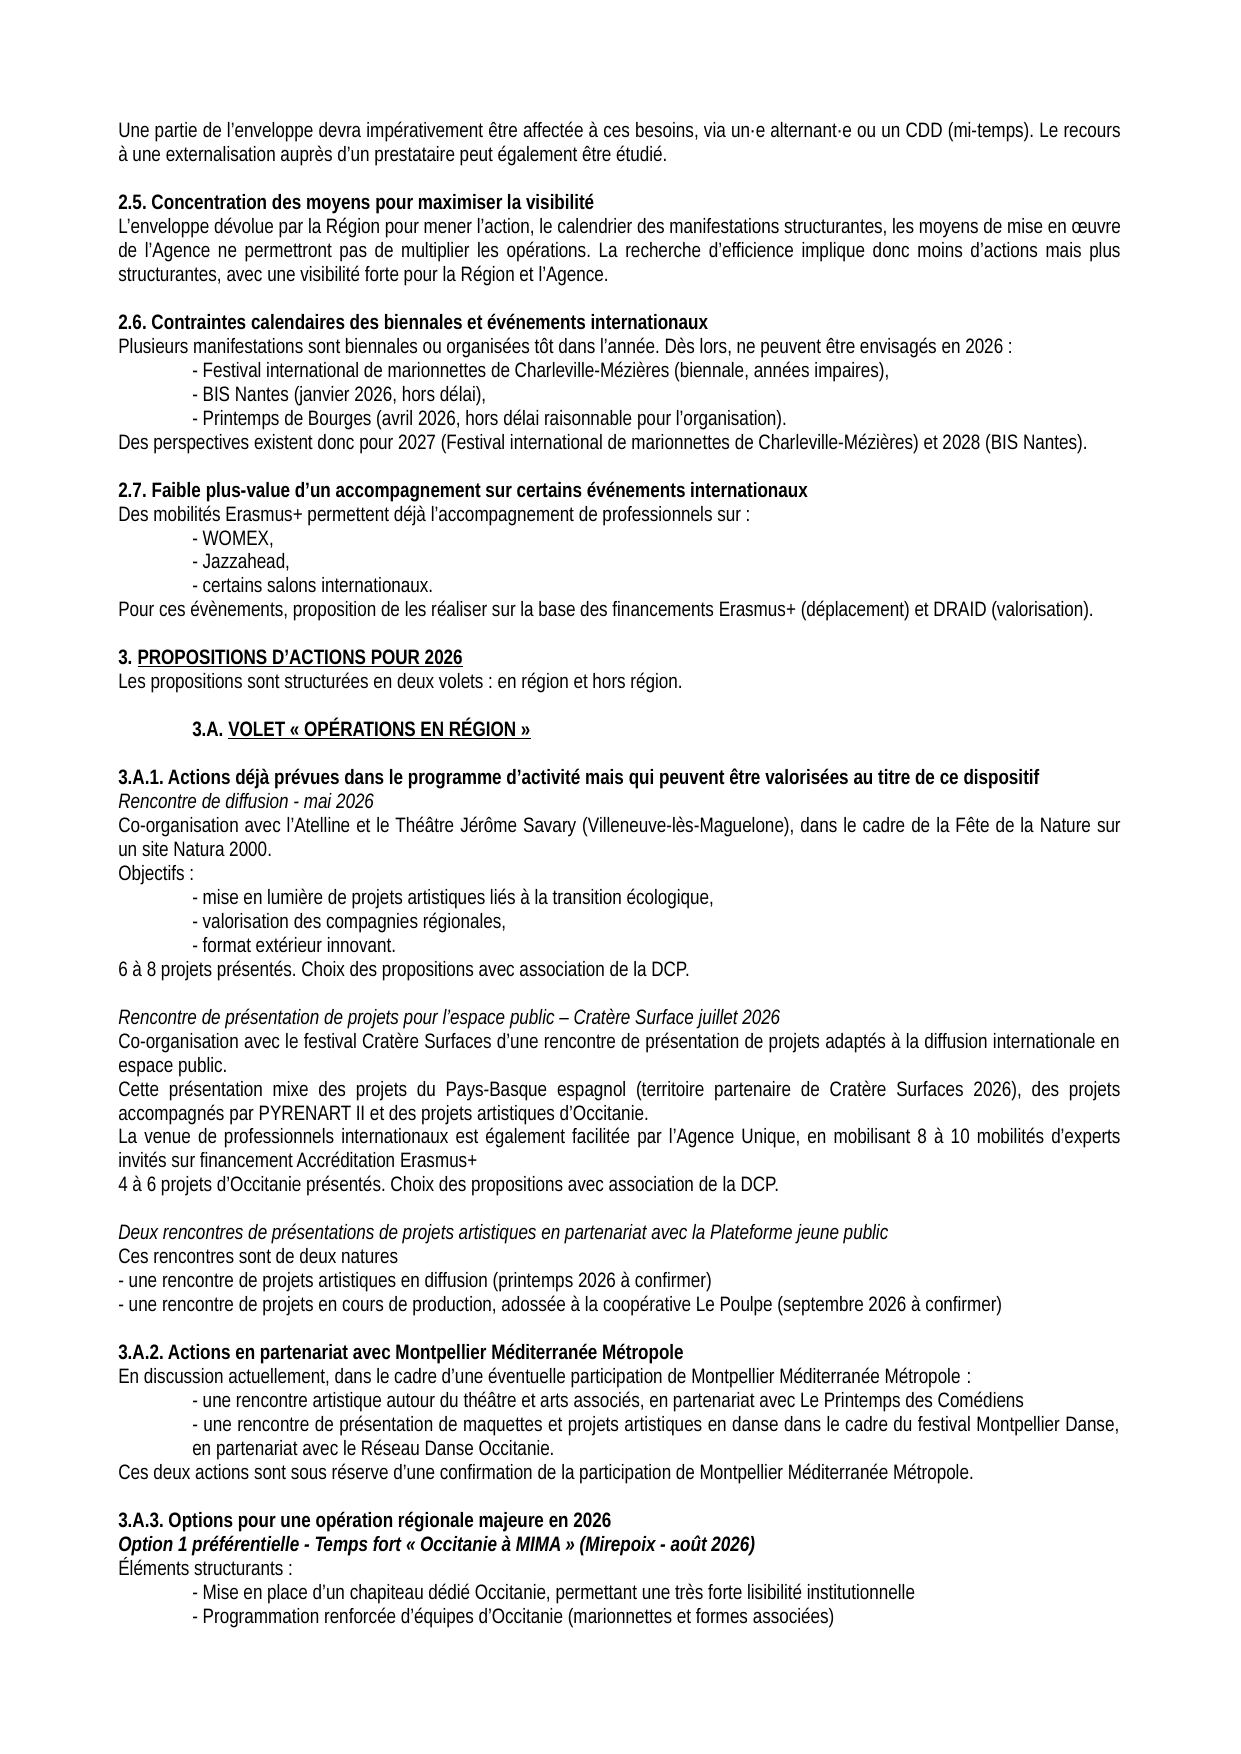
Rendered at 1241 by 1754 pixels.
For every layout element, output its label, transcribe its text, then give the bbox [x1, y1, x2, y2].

text 2.6. Contraintes calendaires des biennales et événements internationaux [118, 310, 1122, 334]
text Éléments structurants : [118, 1556, 1122, 1579]
text 2.5. Concentration des moyens pour maximiser la visibilité [118, 190, 1122, 214]
text Des mobilités Erasmus+ permettent déjà l’accompagnement de professionnels sur : [118, 501, 1122, 525]
text Co-organisation avec le festival Cratère Surfaces d’une rencontre de présentation de projets adaptés à la diffusion internationale en espace public. [118, 1028, 1122, 1076]
text Ces deux actions sont sous réserve d’une confirmation de la participation de Montpellier Méditerranée Métropole. [118, 1460, 1122, 1484]
text - WOMEX, [192, 525, 1122, 549]
text 4 à 6 projets d’Occitanie présentés. Choix des propositions avec association de la DCP. [118, 1172, 1122, 1196]
text 3. PROPOSITIONS D’ACTIONS POUR 2026 [118, 645, 1122, 669]
text - une rencontre de projets artistiques en diffusion (printemps 2026 à confirmer) [118, 1268, 1122, 1292]
text La venue de professionnels internationaux est également facilitée par l’Agence Unique, en mobilisant 8 à 10 mobilités d’experts invités sur financement Accréditation Erasmus+ [118, 1124, 1122, 1172]
text Des perspectives existent donc pour 2027 (Festival international de marionnettes de Charleville-Mézières) et 2028 (BIS Nantes). [118, 429, 1122, 453]
text Objectifs : [118, 861, 1122, 885]
text - valorisation des compagnies régionales, [192, 909, 1122, 933]
text - une rencontre de projets en cours de production, adossée à la coopérative Le Poulpe (septembre 2026 à confirmer) [118, 1292, 1122, 1316]
text 3.A. VOLET « OPÉRATIONS EN RÉGION » [118, 717, 1122, 741]
text Rencontre de présentation de projets pour l’espace public – Cratère Surface juillet 2026 [118, 1004, 1122, 1028]
text - BIS Nantes (janvier 2026, hors délai), [192, 382, 1122, 406]
text En discussion actuellement, dans le cadre d’une éventuelle participation de Montpellier Méditerranée Métropole : [118, 1364, 1122, 1388]
text 3.A.1. Actions déjà prévues dans le programme d’activité mais qui peuvent être valorisées au titre de ce dispositif [118, 765, 1122, 789]
text Plusieurs manifestations sont biennales ou organisées tôt dans l’année. Dès lors, ne peuvent être envisagés en 2026 : [118, 334, 1122, 358]
text - une rencontre artistique autour du théâtre et arts associés, en partenariat avec Le Printemps des Comédiens [192, 1388, 1122, 1412]
text - Mise en place d’un chapiteau dédié Occitanie, permettant une très forte lisibilité institutionnelle [192, 1579, 1122, 1603]
text - Printemps de Bourges (avril 2026, hors délai raisonnable pour l’organisation). [192, 406, 1122, 429]
text Les propositions sont structurées en deux volets : en région et hors région. [118, 669, 1122, 693]
text Co-organisation avec l’Atelline et le Théâtre Jérôme Savary (Villeneuve-lès-Maguelone), dans le cadre de la Fête de la Nature sur un site Natura 2000. [118, 813, 1122, 861]
text - Jazzahead, [192, 549, 1122, 573]
text - une rencontre de présentation de maquettes et projets artistiques en danse dans le cadre du festival Montpellier Danse, en partenariat avec le Réseau Danse Occitanie. [192, 1412, 1122, 1460]
text Option 1 préférentielle - Temps fort « Occitanie à MIMA » (Mirepoix - août 2026) [118, 1532, 1122, 1556]
text Ces rencontres sont de deux natures [118, 1244, 1122, 1268]
text Une partie de l’enveloppe devra impérativement être affectée à ces besoins, via un·e alternant·e ou un CDD (mi-temps). Le recours à une externalisation auprès d’un prestataire peut également être étudié. [118, 118, 1122, 166]
text L’enveloppe dévolue par la Région pour mener l’action, le calendrier des manifestations structurantes, les moyens de mise en œuvre de l’Agence ne permettront pas de multiplier les opérations. La recherche d’efficience implique donc moins d’actions mais plus structurantes, avec une visibilité forte pour la Région et l’Agence. [118, 214, 1122, 286]
text Deux rencontres de présentations de projets artistiques en partenariat avec la Plateforme jeune public [118, 1220, 1122, 1244]
text Cette présentation mixe des projets du Pays-Basque espagnol (territoire partenaire de Cratère Surfaces 2026), des projets accompagnés par PYRENART II et des projets artistiques d’Occitanie. [118, 1076, 1122, 1124]
text 3.A.2. Actions en partenariat avec Montpellier Méditerranée Métropole [118, 1340, 1122, 1364]
text 2.7. Faible plus-value d’un accompagnement sur certains événements internationaux [118, 477, 1122, 501]
text 3.A.3. Options pour une opération régionale majeure en 2026 [118, 1508, 1122, 1532]
text - Programmation renforcée d’équipes d’Occitanie (marionnettes et formes associées) [192, 1603, 1122, 1627]
text Pour ces évènements, proposition de les réaliser sur la base des financements Erasmus+ (déplacement) et DRAID (valorisation). [118, 597, 1122, 621]
text - certains salons internationaux. [192, 573, 1122, 597]
text - mise en lumière de projets artistiques liés à la transition écologique, [192, 885, 1122, 909]
text - Festival international de marionnettes de Charleville-Mézières (biennale, années impaires), [192, 358, 1122, 382]
text - format extérieur innovant. [192, 933, 1122, 957]
text Rencontre de diffusion - mai 2026 [118, 789, 1122, 813]
text 6 à 8 projets présentés. Choix des propositions avec association de la DCP. [118, 957, 1122, 981]
